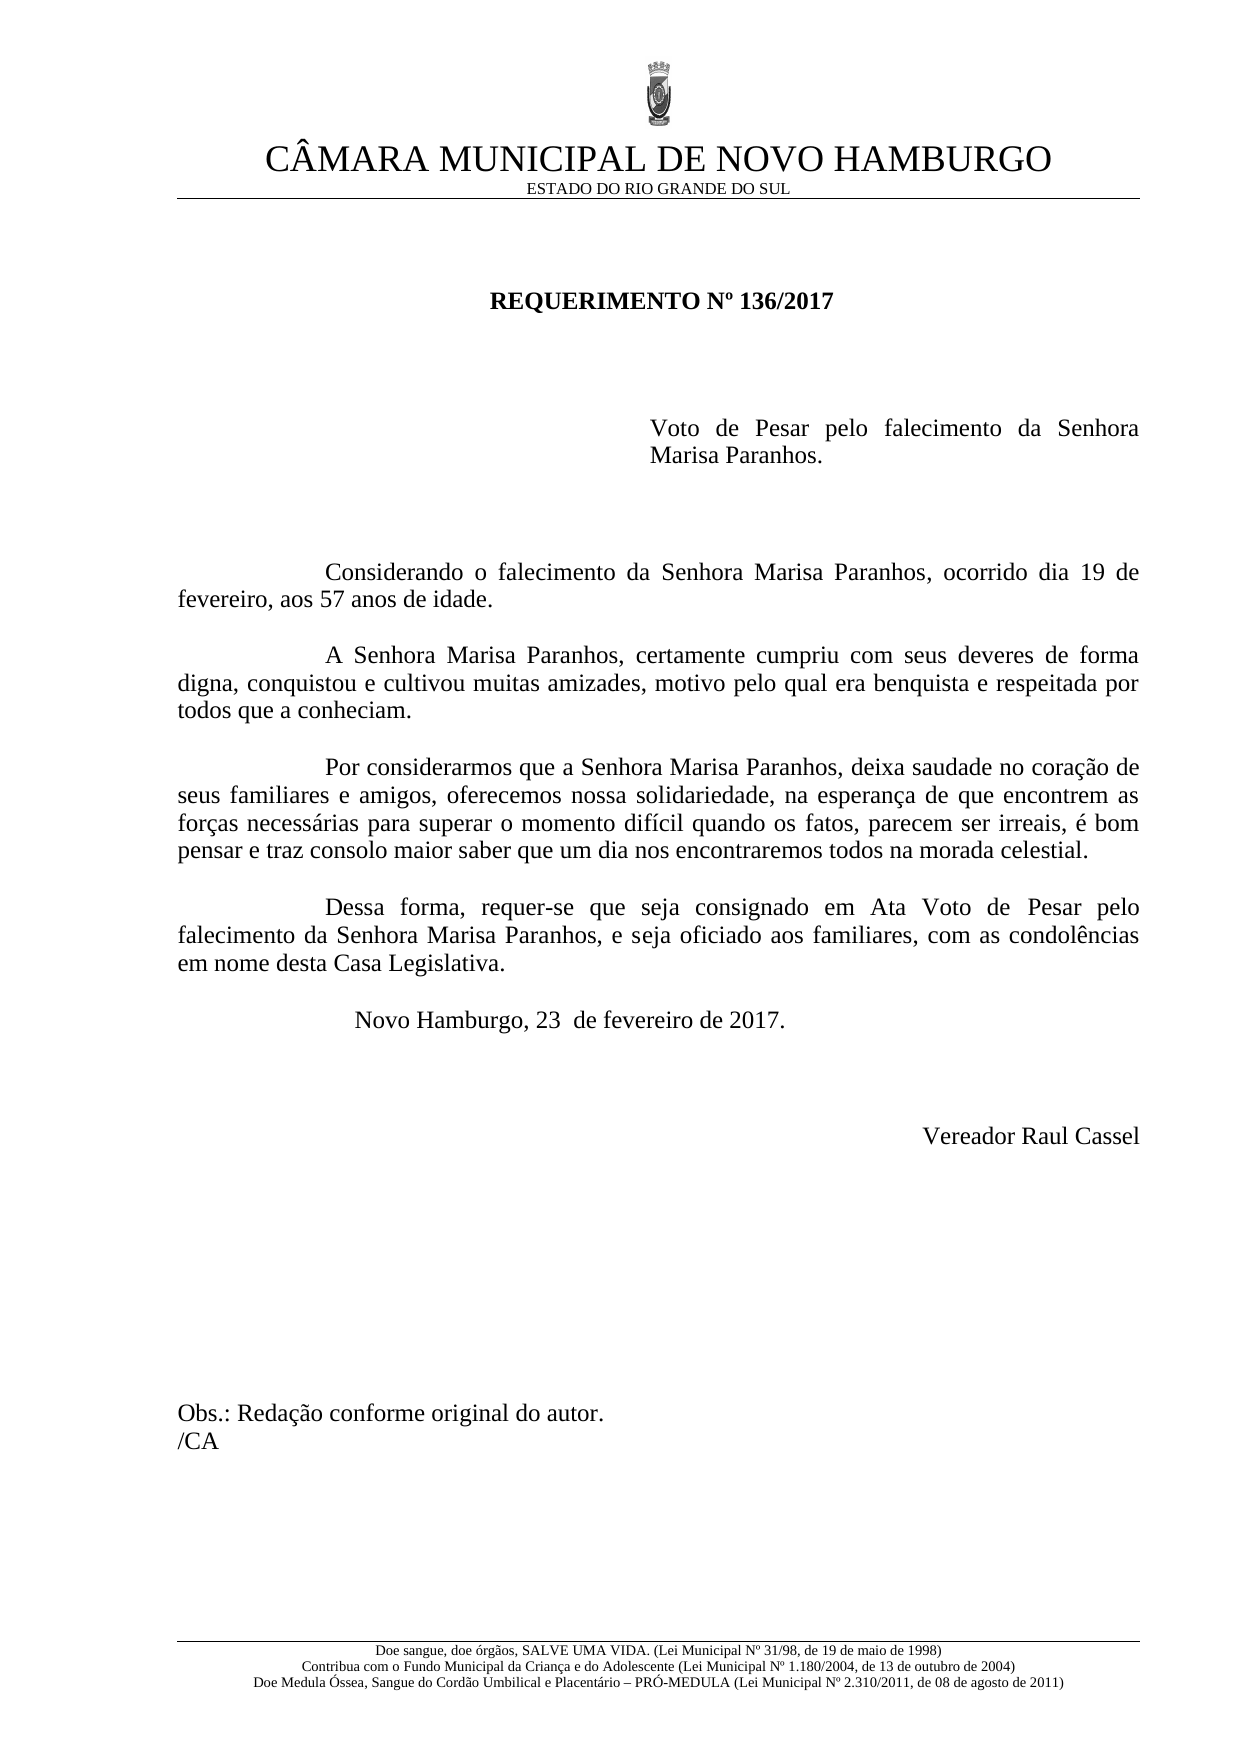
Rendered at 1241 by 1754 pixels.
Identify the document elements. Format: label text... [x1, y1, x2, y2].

text Vereador Raul Cassel [177, 1122, 1140, 1150]
text Dessa forma, requer-se que seja consignado em Ata Voto de Pesar pelo falecimento da Senhora Marisa Paranhos, e seja oficiado aos familiares, com as condolências em nome desta Casa Legislativa. [177, 893, 1140, 976]
text Novo Hamburgo, 23 de fevereiro de 2017. [177, 1006, 1140, 1034]
text Obs.: Redação conforme original do autor. [177, 1399, 1140, 1427]
title REQUERIMENTO Nº 136/2017 [177, 287, 1140, 315]
text Por considerarmos que a Senhora Marisa Paranhos, deixa saudade no coração de seus familiares e amigos, oferecemos nossa solidariedade, na esperança de que encontrem as forças necessárias para superar o momento difícil quando os fatos, parecem ser irreais, é bom pensar e traz consolo maior saber que um dia nos encontraremos todos na morada celestial. [177, 753, 1140, 864]
text Voto de Pesar pelo falecimento da Senhora Marisa Paranhos. [649, 414, 1140, 469]
text /CA [177, 1427, 1140, 1455]
text Considerando o falecimento da Senhora Marisa Paranhos, ocorrido dia 19 de fevereiro, aos 57 anos de idade. [177, 558, 1140, 613]
text A Senhora Marisa Paranhos, certamente cumpriu com seus deveres de forma digna, conquistou e cultivou muitas amizades, motivo pelo qual era benquista e respeitada por todos que a conheciam. [177, 641, 1140, 724]
